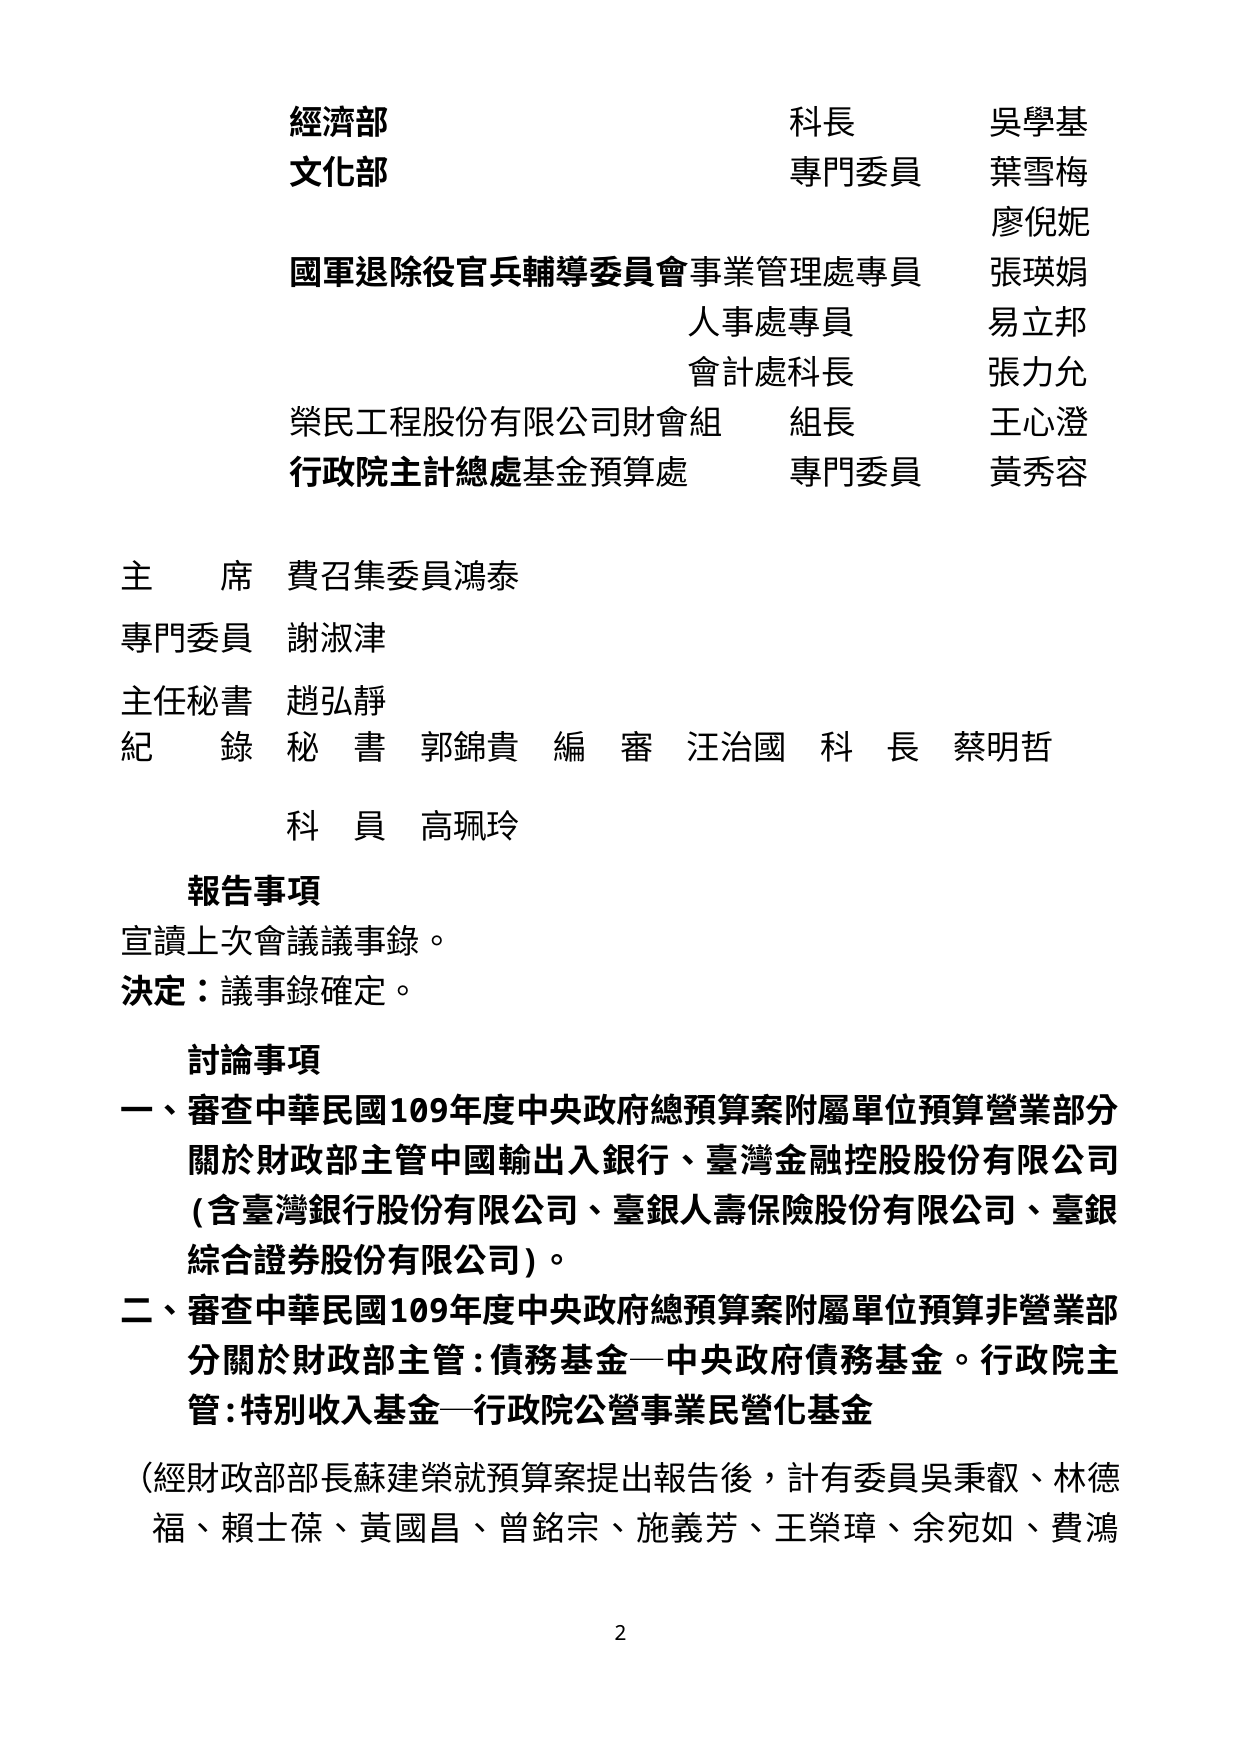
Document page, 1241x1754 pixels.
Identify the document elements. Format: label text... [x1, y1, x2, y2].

text 宣讀上次會議議事錄。 [120, 913, 1120, 963]
text 國軍退除役官兵輔導委員會事業管理處專員 張瑛娟 [287, 244, 1120, 294]
text 主 席 費召集委員鴻泰 [120, 532, 1120, 594]
text 專門委員 謝淑津 [120, 594, 1120, 657]
text 文化部 專門委員 葉雪梅 [287, 144, 1120, 194]
text 廖倪妮 [287, 194, 1120, 244]
text 決定：議事錄確定。 [120, 963, 1120, 1013]
text 討論事項 [187, 1032, 1120, 1082]
text 經濟部 科長 吳學基 [287, 94, 1120, 144]
text 主任秘書 趙弘靜 [120, 657, 1120, 719]
text 行政院主計總處基金預算處 專門委員 黃秀容 [287, 444, 1120, 494]
text 二、審查中華民國109年度中央政府總預算案附屬單位預算非營業部分關於財政部主管:債務基金─中央政府債務基金。行政院主管:特別收入基金─行政院公營事業民營化基金 [120, 1282, 1120, 1432]
text 報告事項 [187, 863, 1120, 913]
text 紀 錄 秘 書 郭錦貴 編 審 汪治國 科 長 蔡明哲 [120, 719, 1120, 769]
text 一、審查中華民國109年度中央政府總預算案附屬單位預算營業部分關於財政部主管中國輸出入銀行、臺灣金融控股股份有限公司(含臺灣銀行股份有限公司、臺銀人壽保險股份有限公司、臺銀綜合證券股份有限公司)。 [120, 1082, 1120, 1282]
text 榮民工程股份有限公司財會組 組長 王心澄 [287, 394, 1120, 444]
text （經財政部部長蘇建榮就預算案提出報告後，計有委員吳秉叡、林德福、賴士葆、黃國昌、曾銘宗、施義芳、王榮璋、余宛如、費鴻 [120, 1451, 1120, 1551]
text 會計處科長 張力允 [287, 344, 1120, 394]
text 科 員 高珮玲 [120, 782, 1120, 844]
text 人事處專員 易立邦 [287, 294, 1120, 344]
